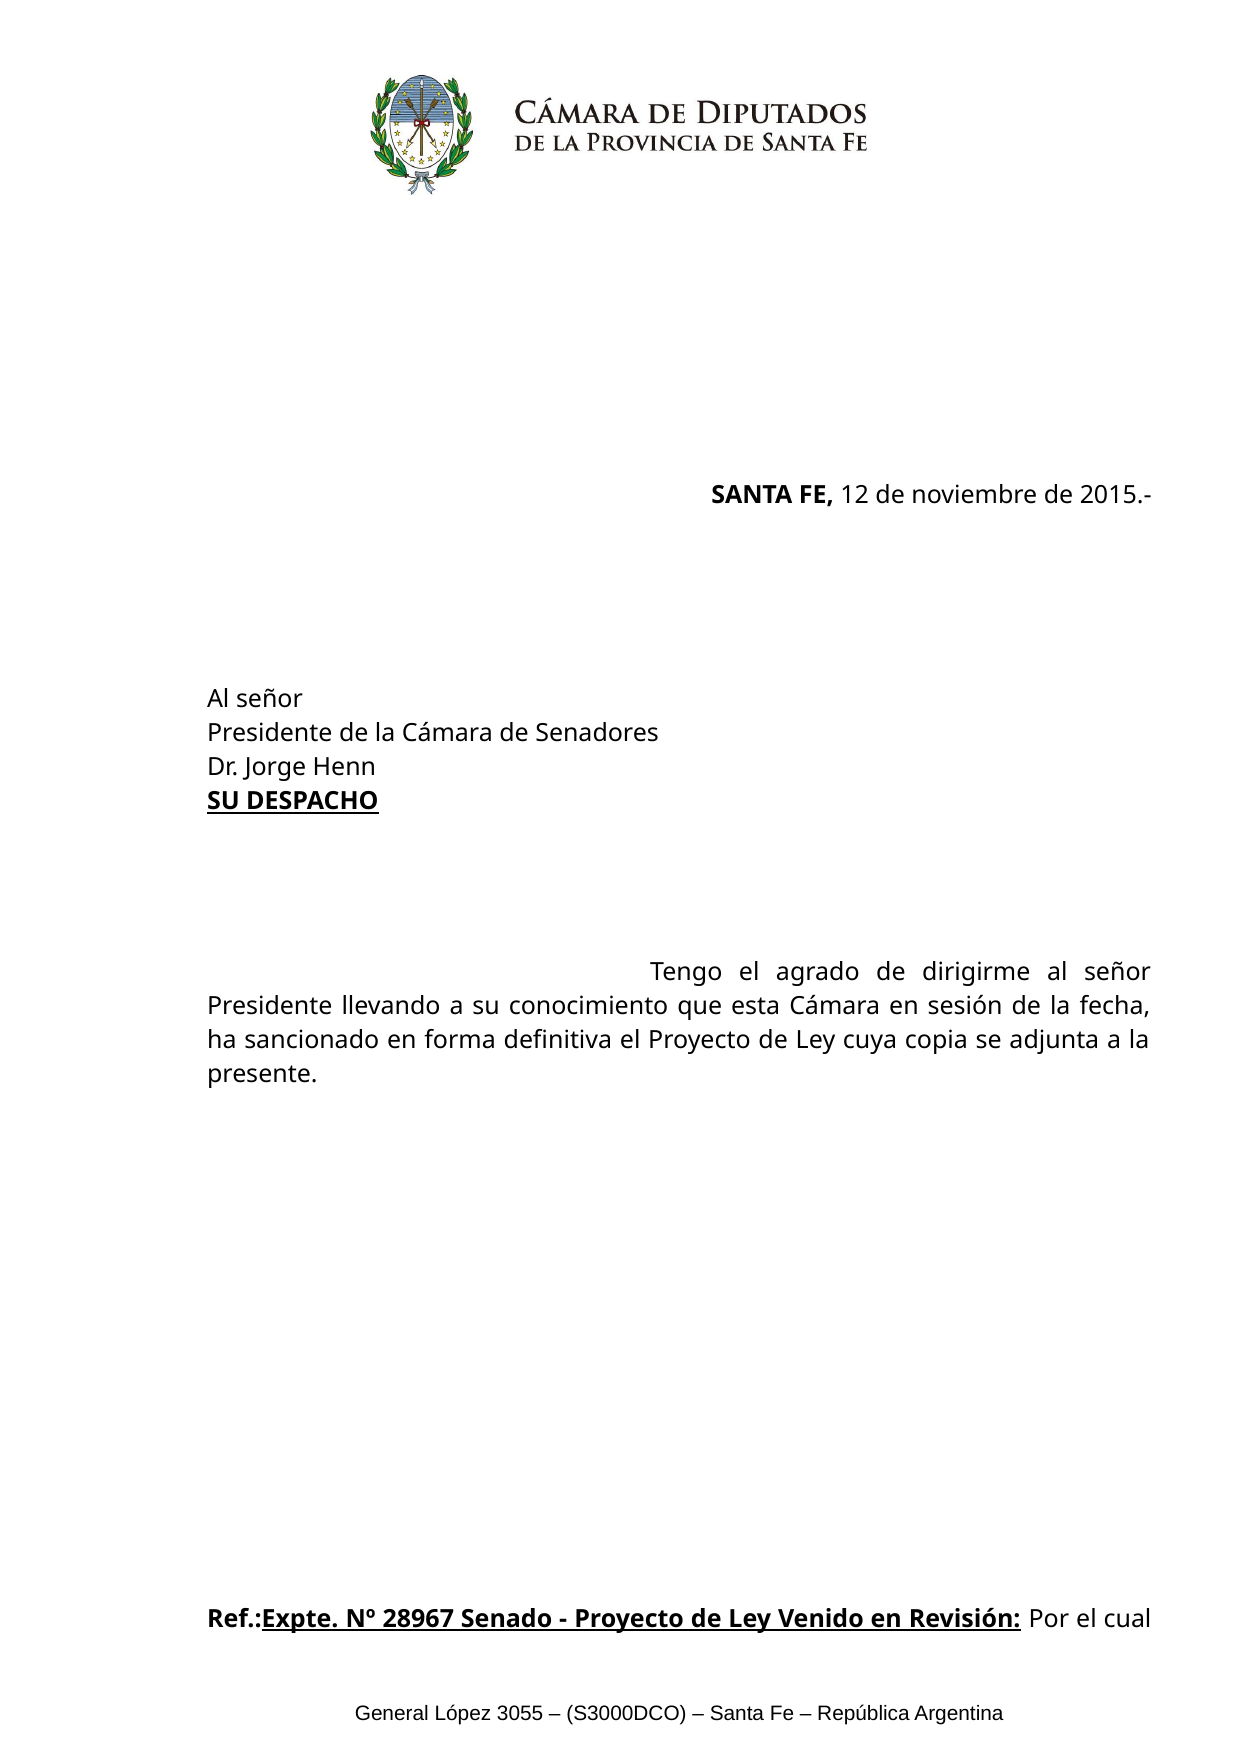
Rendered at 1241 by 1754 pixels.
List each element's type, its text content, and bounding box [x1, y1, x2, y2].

text Ref.:Expte. Nº 28967 Senado - Proyecto de Ley Venido en Revisión: Por el cual [207, 1601, 1152, 1634]
picture [370, 75, 867, 199]
text Dr. Jorge Henn [207, 749, 1152, 783]
text SU DESPACHO [207, 783, 1152, 817]
text SANTA FE, 12 de noviembre de 2015.- [207, 476, 1152, 511]
text Presidente de la Cámara de Senadores [207, 715, 1152, 749]
text Al señor [207, 681, 1152, 715]
text Tengo el agrado de dirigirme al señor Presidente llevando a su conocimiento que esta Cámara en sesión de la fecha, ha sancionado en forma definitiva el Proyecto de Ley cuya copia se adjunta a la presente. [207, 953, 1152, 1089]
